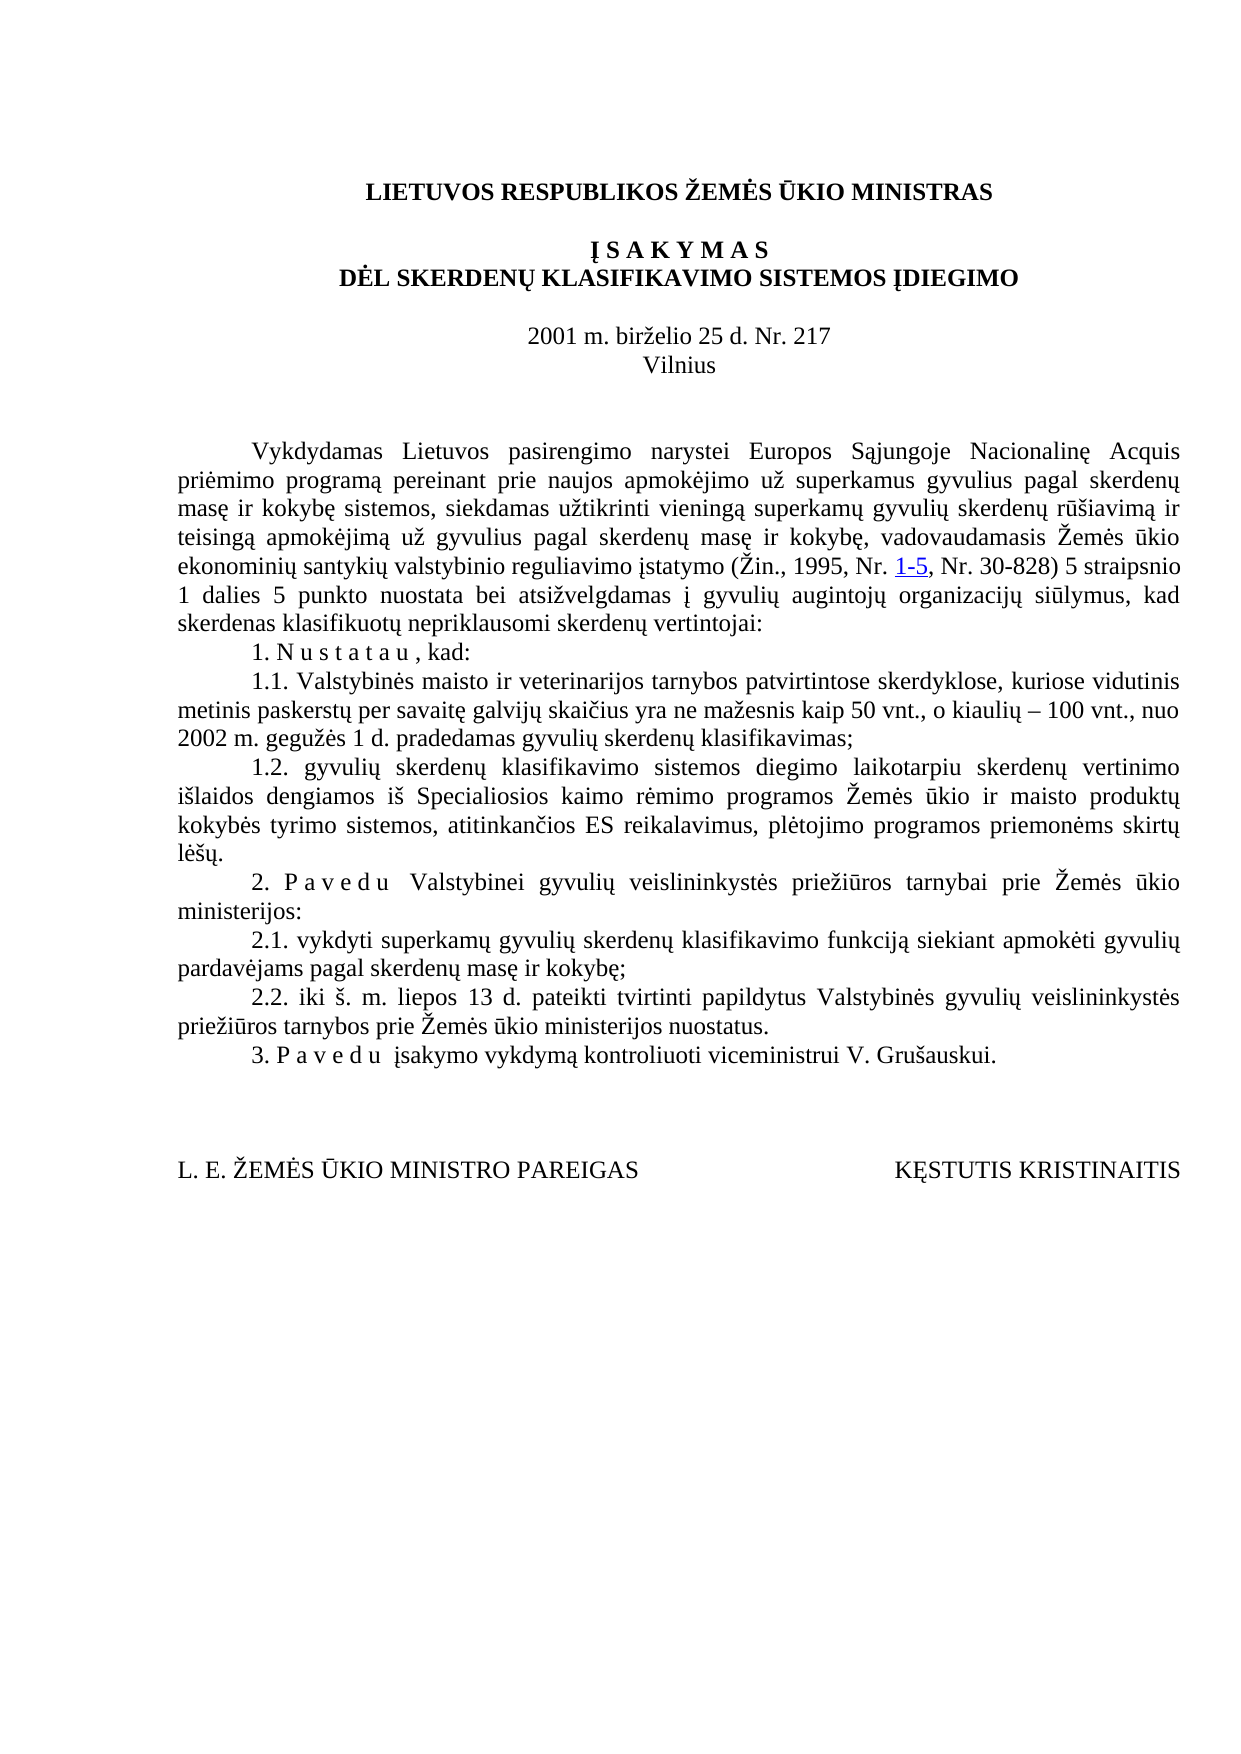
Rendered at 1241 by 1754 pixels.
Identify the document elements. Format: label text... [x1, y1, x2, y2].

text 2.1. vykdyti superkamų gyvulių skerdenų klasifikavimo funkciją siekiant apmokėti gyvulių pardavėjams pagal skerdenų masę ir kokybę; [177, 925, 1181, 982]
text Vilnius [177, 350, 1181, 378]
text 1.1. Valstybinės maisto ir veterinarijos tarnybos patvirtintose skerdyklose, kuriose vidutinis metinis paskerstų per savaitę galvijų skaičius yra ne mažesnis kaip 50 vnt., o kiaulių – 100 vnt., nuo 2002 m. gegužės 1 d. pradedamas gyvulių skerdenų klasifikavimas; [177, 666, 1181, 752]
text 3. Pavedu įsakymo vykdymą kontroliuoti viceministrui V. Grušauskui. [177, 1040, 1181, 1068]
text Į S A K Y M A S [177, 235, 1181, 263]
text 2. Pavedu Valstybinei gyvulių veislininkystės priežiūros tarnybai prie Žemės ūkio ministerijos: [177, 867, 1181, 925]
text L. E. ŽEMĖS ŪKIO MINISTRO PAREIGAS KĘSTUTIS KRISTINAITIS [177, 1155, 1181, 1183]
text 2.2. iki š. m. liepos 13 d. pateikti tvirtinti papildytus Valstybinės gyvulių veislininkystės priežiūros tarnybos prie Žemės ūkio ministerijos nuostatus. [177, 982, 1181, 1040]
text LIETUVOS RESPUBLIKOS ŽEMĖS ŪKIO MINISTRAS [177, 177, 1181, 206]
text Vykdydamas Lietuvos pasirengimo narystei Europos Sąjungoje Nacionalinę Acquis priėmimo programą pereinant prie naujos apmokėjimo už superkamus gyvulius pagal skerdenų masę ir kokybę sistemos, siekdamas užtikrinti vieningą superkamų gyvulių skerdenų rūšiavimą ir teisingą apmokėjimą už gyvulius pagal skerdenų masę ir kokybę, vadovaudamasis Žemės ūkio ekonominių santykių valstybinio reguliavimo įstatymo (Žin., 1995, Nr. 1-5, Nr. 30-828) 5 straipsnio 1 dalies 5 punkto nuostata bei atsižvelgdamas į gyvulių augintojų organizacijų siūlymus, kad skerdenas klasifikuotų nepriklausomi skerdenų vertintojai: [177, 436, 1181, 637]
text 1. Nustatau, kad: [177, 637, 1181, 666]
text 1.2. gyvulių skerdenų klasifikavimo sistemos diegimo laikotarpiu skerdenų vertinimo išlaidos dengiamos iš Specialiosios kaimo rėmimo programos Žemės ūkio ir maisto produktų kokybės tyrimo sistemos, atitinkančios ES reikalavimus, plėtojimo programos priemonėms skirtų lėšų. [177, 752, 1181, 867]
text DĖL SKERDENŲ KLASIFIKAVIMO SISTEMOS ĮDIEGIMO [177, 263, 1181, 292]
text 2001 m. birželio 25 d. Nr. 217 [177, 321, 1181, 350]
